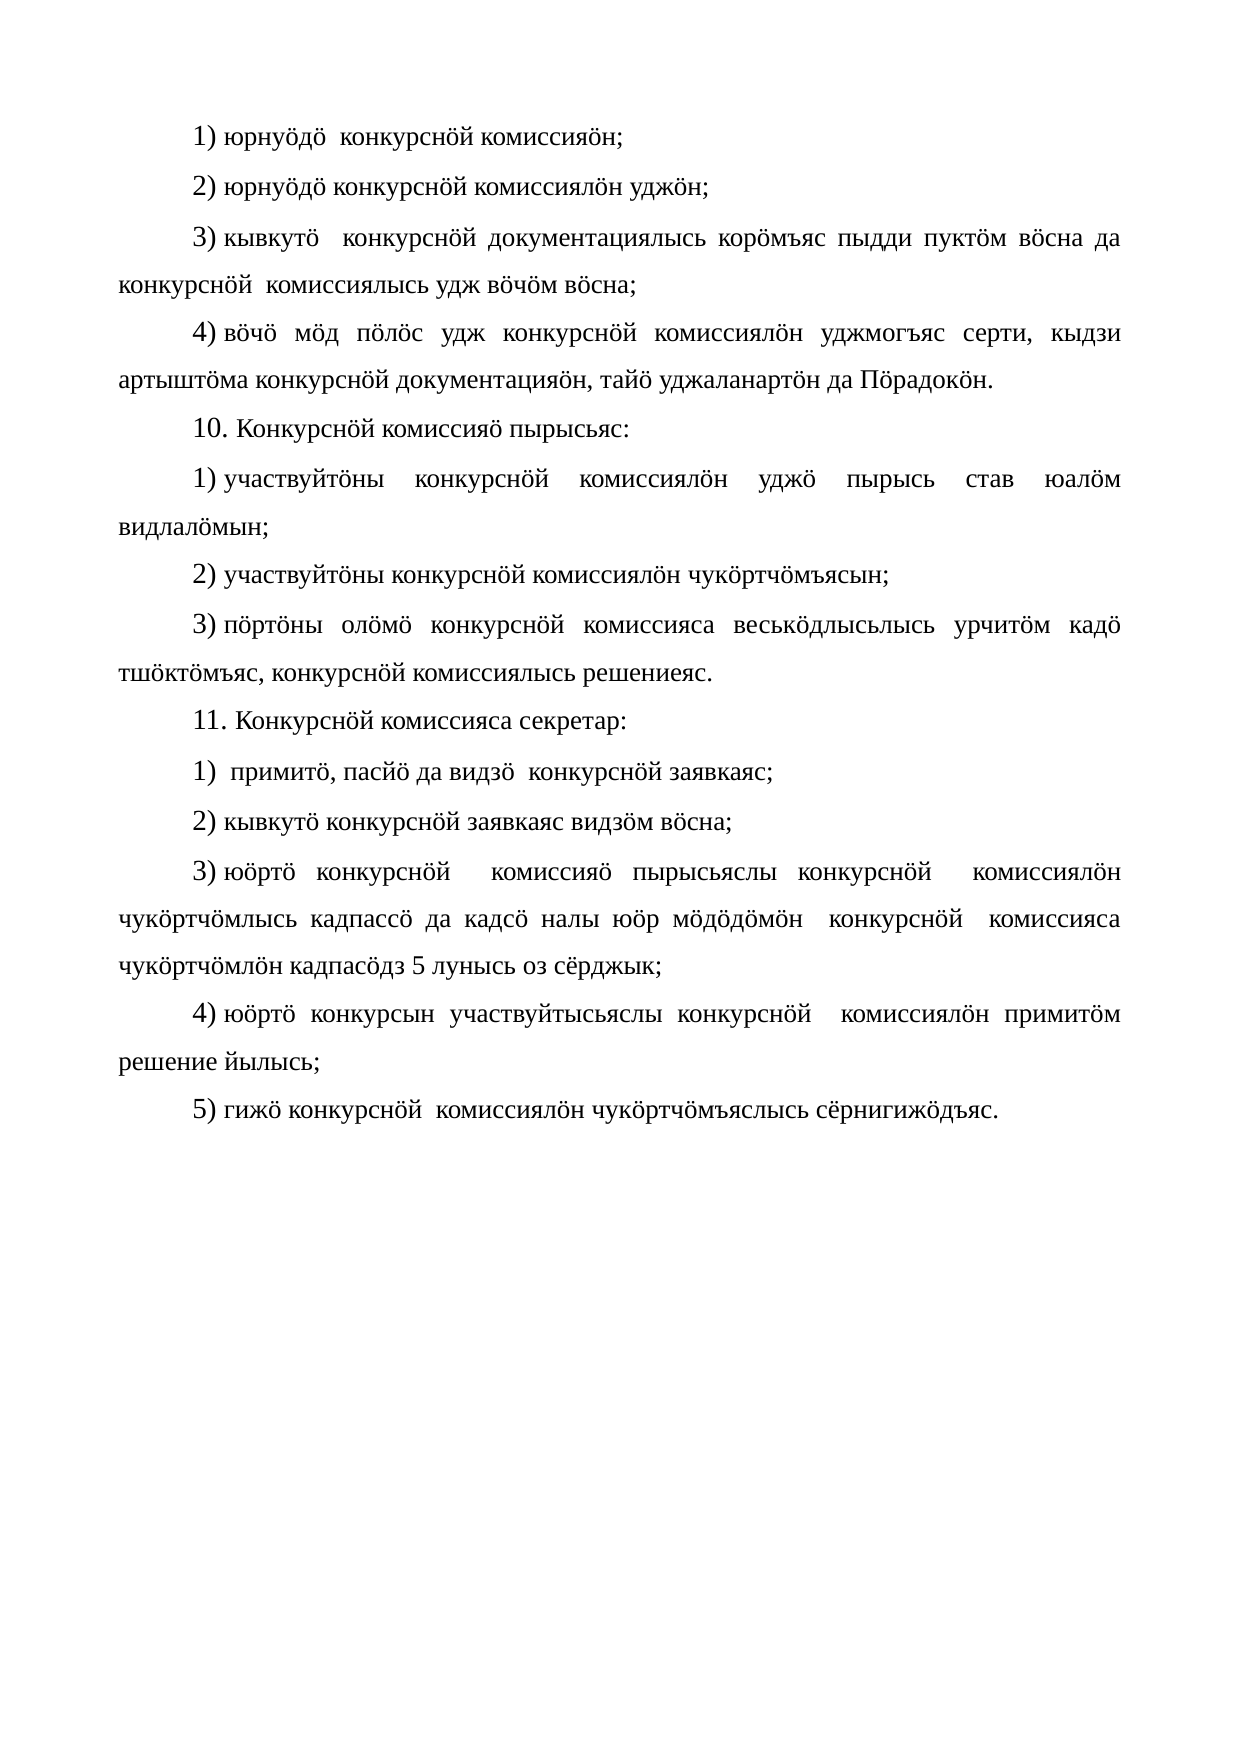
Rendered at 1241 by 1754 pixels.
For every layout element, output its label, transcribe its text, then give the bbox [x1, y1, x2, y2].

list вӧчӧ мӧд пӧлӧс удж конкурснӧй комиссиялӧн уджмогъяс серти, кыдзи артыштӧма конкурснӧй документацияӧн, тайӧ уджаланартӧн да Пӧрадокӧн. [118, 314, 1122, 395]
list юрнуӧдӧ конкурснӧй комиссиялӧн уджӧн; [118, 168, 1122, 202]
list кывкутӧ конкурснӧй заявкаяс видзӧм вӧсна; [118, 803, 1122, 836]
list юрнуӧдӧ конкурснӧй комиссияӧн; [118, 118, 1122, 152]
list пӧртӧны олӧмӧ конкурснӧй комиссияса веськӧдлысьлысь урчитӧм кадӧ тшӧктӧмъяс, конкурснӧй комиссиялысь решениеяс. [118, 607, 1122, 687]
list юӧртӧ конкурсын участвуйтысьяслы конкурснӧй комиссиялӧн примитӧм решение йылысь; [118, 996, 1122, 1076]
list участвуйтӧны конкурснӧй комиссиялӧн чукӧртчӧмъясын; [118, 556, 1122, 590]
list гижӧ конкурснӧй комиссиялӧн чукӧртчӧмъяслысь сёрнигижӧдъяс. [118, 1091, 1122, 1125]
list участвуйтӧны конкурснӧй комиссиялӧн уджӧ пырысь став юалӧм видлалӧмын; [118, 461, 1122, 541]
list примитӧ, пасйӧ да видзӧ конкурснӧй заявкаяс; [118, 753, 1122, 786]
list Конкурснӧй комиссияӧ пырысьяс: [118, 410, 1122, 444]
list Конкурснӧй комиссияса секретар: [118, 702, 1122, 736]
list юӧртӧ конкурснӧй комиссияӧ пырысьяслы конкурснӧй комиссиялӧн чукӧртчӧмлысь кадпассӧ да кадсӧ налы юӧр мӧдӧдӧмӧн конкурснӧй комиссияса чукӧртчӧмлӧн кадпасӧдз 5 лунысь оз сёрджык; [118, 853, 1122, 980]
list кывкутӧ конкурснӧй документациялысь корӧмъяс пыдди пуктӧм вӧсна да конкурснӧй комиссиялысь удж вӧчӧм вӧсна; [118, 219, 1122, 299]
